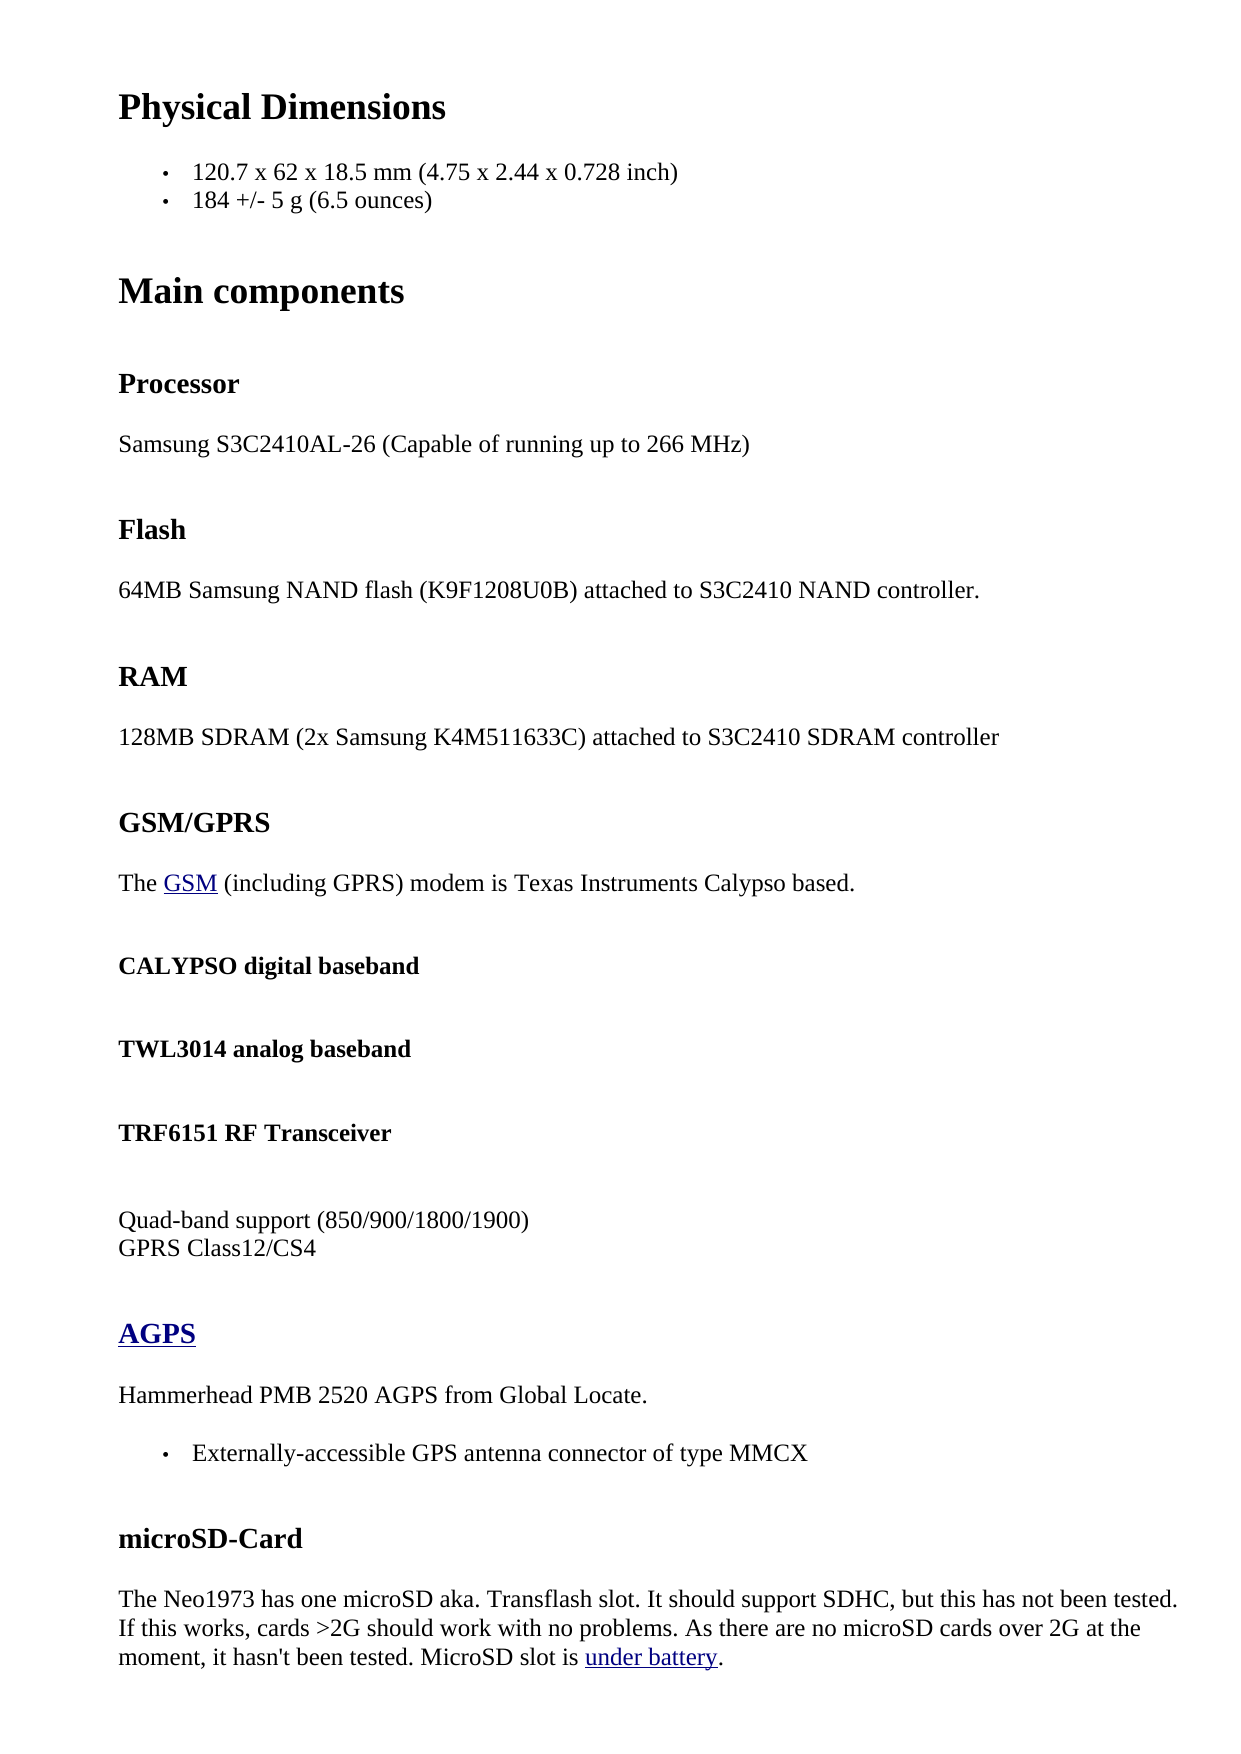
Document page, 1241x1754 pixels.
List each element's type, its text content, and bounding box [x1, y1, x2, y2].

text The GSM (including GPRS) modem is Texas Instruments Calypso based. [118, 868, 1181, 897]
text The Neo1973 has one microSD aka. Transflash slot. It should support SDHC, but this has not been tested. If this works, cards >2G should work with no problems. As there are no microSD cards over 2G at the moment, it hasn't been tested. MicroSD slot is under battery. [118, 1584, 1181, 1670]
subtitle TWL3014 analog baseband [118, 1034, 1181, 1063]
list 120.7 x 62 x 18.5 mm (4.75 x 2.44 x 0.728 inch) [162, 157, 1181, 185]
subtitle Main components [118, 269, 1181, 312]
list 184 +/- 5 g (6.5 ounces) [162, 185, 1181, 214]
subtitle microSD-Card [118, 1521, 1181, 1555]
subtitle TRF6151 RF Transceiver [118, 1118, 1181, 1146]
text 128MB SDRAM (2x Samsung K4M511633C) attached to S3C2410 SDRAM controller [118, 722, 1181, 751]
subtitle CALYPSO digital baseband [118, 951, 1181, 980]
subtitle Processor [118, 366, 1181, 400]
list Externally-accessible GPS antenna connector of type MMCX [162, 1438, 1181, 1467]
text Hammerhead PMB 2520 AGPS from Global Locate. [118, 1380, 1181, 1408]
text 64MB Samsung NAND flash (K9F1208U0B) attached to S3C2410 NAND controller. [118, 576, 1181, 604]
text Quad-band support (850/900/1800/1900) GPRS Class12/CS4 [118, 1176, 1181, 1262]
subtitle RAM [118, 659, 1181, 692]
subtitle Flash [118, 512, 1181, 546]
subtitle AGPS [118, 1317, 1181, 1350]
subtitle GSM/GPRS [118, 805, 1181, 838]
subtitle Physical Dimensions [118, 84, 1181, 127]
text Samsung S3C2410AL-26 (Capable of running up to 266 MHz) [118, 429, 1181, 458]
